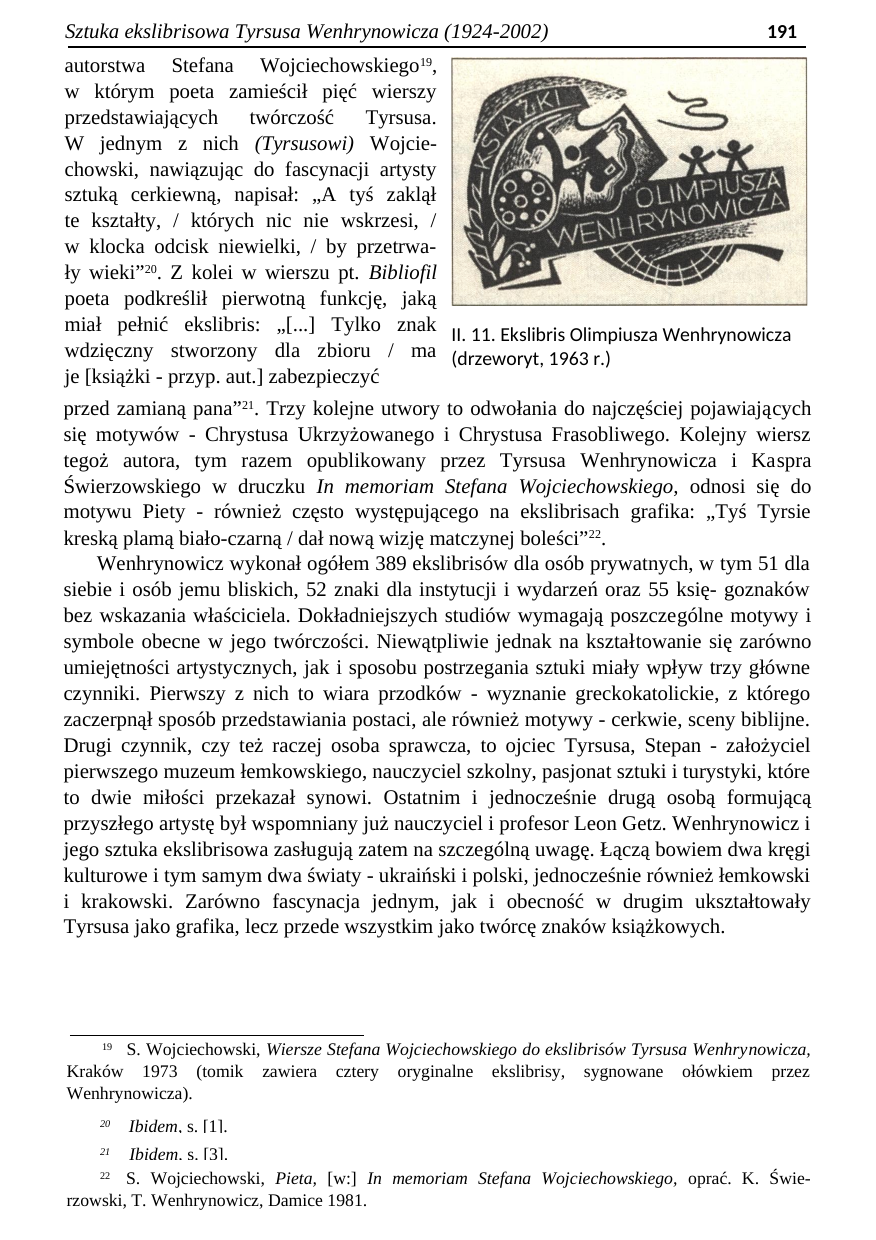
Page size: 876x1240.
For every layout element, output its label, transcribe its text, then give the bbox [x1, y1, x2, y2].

text Sztuka ekslibrisowa Tyrsusa Wenhrynowicza (1924-2002) [65, 19, 601, 43]
text 22 S. Wojciechowski, Pieta, [w:] In memoriam Stefana Wojciechowskiego, oprać. K. Świe- rzowski, T. Wenhrynowicz, Damice 1981. [66, 1168, 811, 1211]
text 21 Ibidem, s. [3]. [66, 1144, 811, 1160]
text II. 11. Ekslibris Olimpiusza Wenhrynowicza (drzeworyt, 1963 r.) [451, 322, 809, 371]
text 191 [767, 19, 807, 43]
text 19 S. Wojciechowski, Wiersze Stefana Wojciechowskiego do ekslibrisów Tyrsusa Wenhry­nowicza, Kraków 1973 (tomik zawiera cztery oryginalne ekslibrisy, sygnowane ołówkiem przez Wenhrynowicza). [66, 1039, 811, 1103]
picture [451, 57, 808, 306]
text autorstwa Stefana Wojciechowskiego19, w którym poeta zamieścił pięć wierszy przedstawiających twórczość Tyrsusa. W jednym z nich (Tyrsusowi) Wojcie- chowski, nawiązując do fascynacji artysty sztuką cerkiewną, napisał: „A tyś zaklął te kształty, / których nic nie wskrzesi, / w klocka odcisk niewielki, / by przetrwa- ły wieki”20. Z kolei w wierszu pt. Bibliofil poeta podkreślił pierwotną funkcję, jaką miał pełnić ekslibris: „[...] Tylko znak wdzięczny stworzony dla zbioru / ma je [książki - przyp. aut.] zabezpieczyć [64, 53, 437, 388]
text przed zamianą pana”21. Trzy kolejne utwory to odwołania do najczęściej pojawiają­cych się motywów - Chrystusa Ukrzyżowanego i Chrystusa Frasobliwego. Kolejny wiersz tegoż autora, tym razem opublikowany przez Tyrsusa Wenhrynowicza i Ka­spra Świerzowskiego w druczku In memoriam Stefana Wojciechowskiego, odnosi się do motywu Piety - również często występującego na ekslibrisach grafika: „Tyś Tyrsie kreską plamą biało-czarną / dał nową wizję matczynej boleści”22. [63, 396, 811, 549]
text 20 Ibidem, s. [1]. [66, 1116, 811, 1132]
text Wenhrynowicz wykonał ogółem 389 ekslibrisów dla osób prywatnych, w tym 51 dla siebie i osób jemu bliskich, 52 znaki dla instytucji i wydarzeń oraz 55 księ- goznaków bez wskazania właściciela. Dokładniejszych studiów wymagają poszcze­gólne motywy i symbole obecne w jego twórczości. Niewątpliwie jednak na kształ­towanie się zarówno umiejętności artystycznych, jak i sposobu postrzegania sztuki miały wpływ trzy główne czynniki. Pierwszy z nich to wiara przodków - wyznanie greckokatolickie, z którego zaczerpnął sposób przedstawiania postaci, ale również motywy - cerkwie, sceny biblijne. Drugi czynnik, czy też raczej osoba sprawcza, to ojciec Tyrsusa, Stepan - założyciel pierwszego muzeum łemkowskiego, nauczyciel szkolny, pasjonat sztuki i turystyki, które to dwie miłości przekazał synowi. Ostat­nim i jednocześnie drugą osobą formującą przyszłego artystę był wspomniany już nauczyciel i profesor Leon Getz. Wenhrynowicz i jego sztuka ekslibrisowa zasłu­gują zatem na szczególną uwagę. Łączą bowiem dwa kręgi kulturowe i tym sa­mym dwa światy - ukraiński i polski, jednocześnie również łemkowski i krakowski. Zarówno fascynacja jednym, jak i obecność w drugim ukształtowały Tyrsusa jako grafika, lecz przede wszystkim jako twórcę znaków książkowych. [63, 551, 811, 938]
